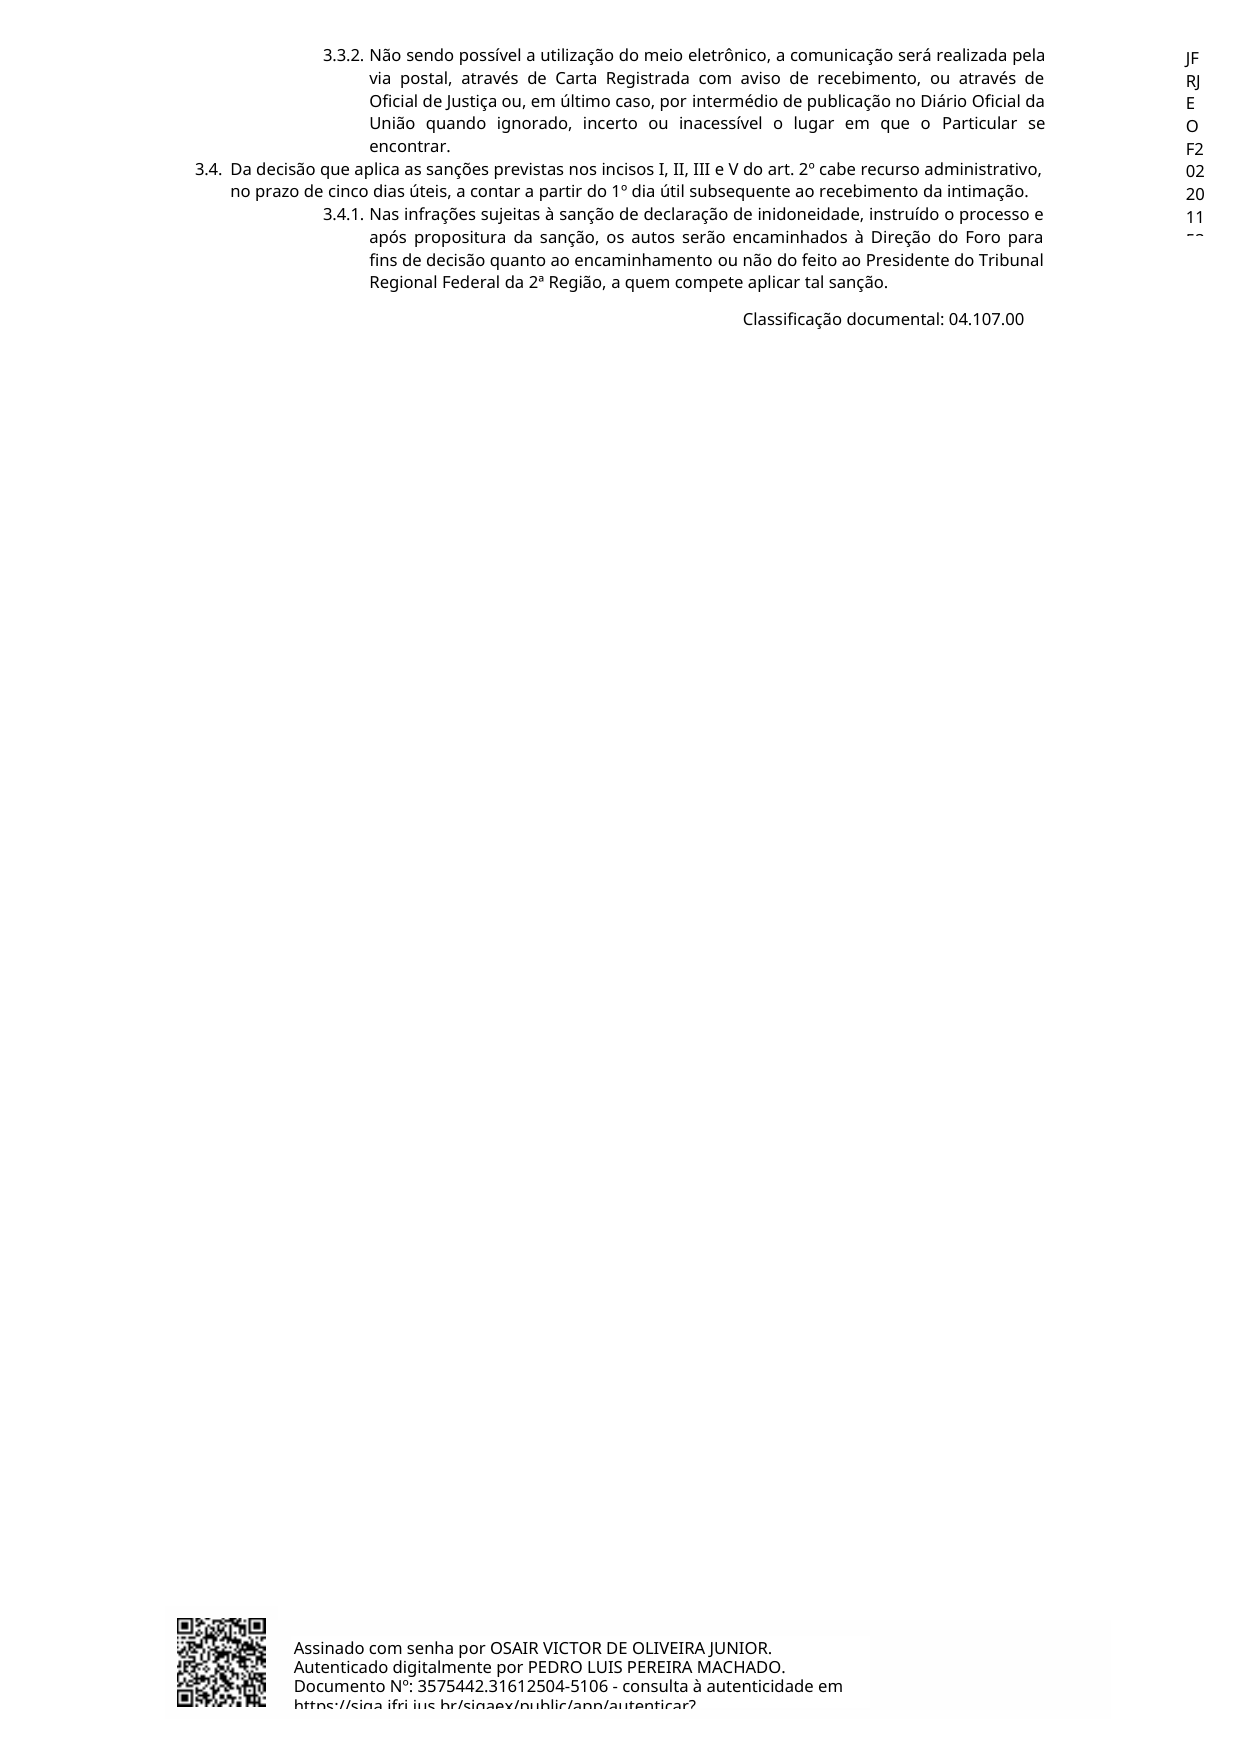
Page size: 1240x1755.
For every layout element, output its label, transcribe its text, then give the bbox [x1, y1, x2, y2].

list Nas infrações sujeitas à sanção de declaração de inidoneidade, instruído o processo e após propositura da sanção, os autos serão encaminhados à Direção do Foro para fins de decisão quanto ao encaminhamento ou não do feito ao Presidente do Tribunal Regional Federal da 2ª Região, a quem compete aplicar tal sanção. [323, 203, 1044, 293]
text Classificação documental: 04.107.00 [743, 307, 1227, 330]
list Da decisão que aplica as sanções previstas nos incisos I, II, III e V do art. 2º cabe recurso administrativo, no prazo de cinco dias úteis, a contar a partir do 1º dia útil subsequente ao recebimento da intimação. [195, 157, 1044, 203]
list Não sendo possível a utilização do meio eletrônico, a comunicação será realizada pela via postal, através de Carta Registrada com aviso de recebimento, ou através de Oficial de Justiça ou, em último caso, por intermédio de publicação no Diário Oficial da União quando ignorado, incerto ou inacessível o lugar em que o Particular se encontrar. [323, 44, 1045, 157]
list JFRJEOF202201153V02 [1186, 46, 1206, 235]
